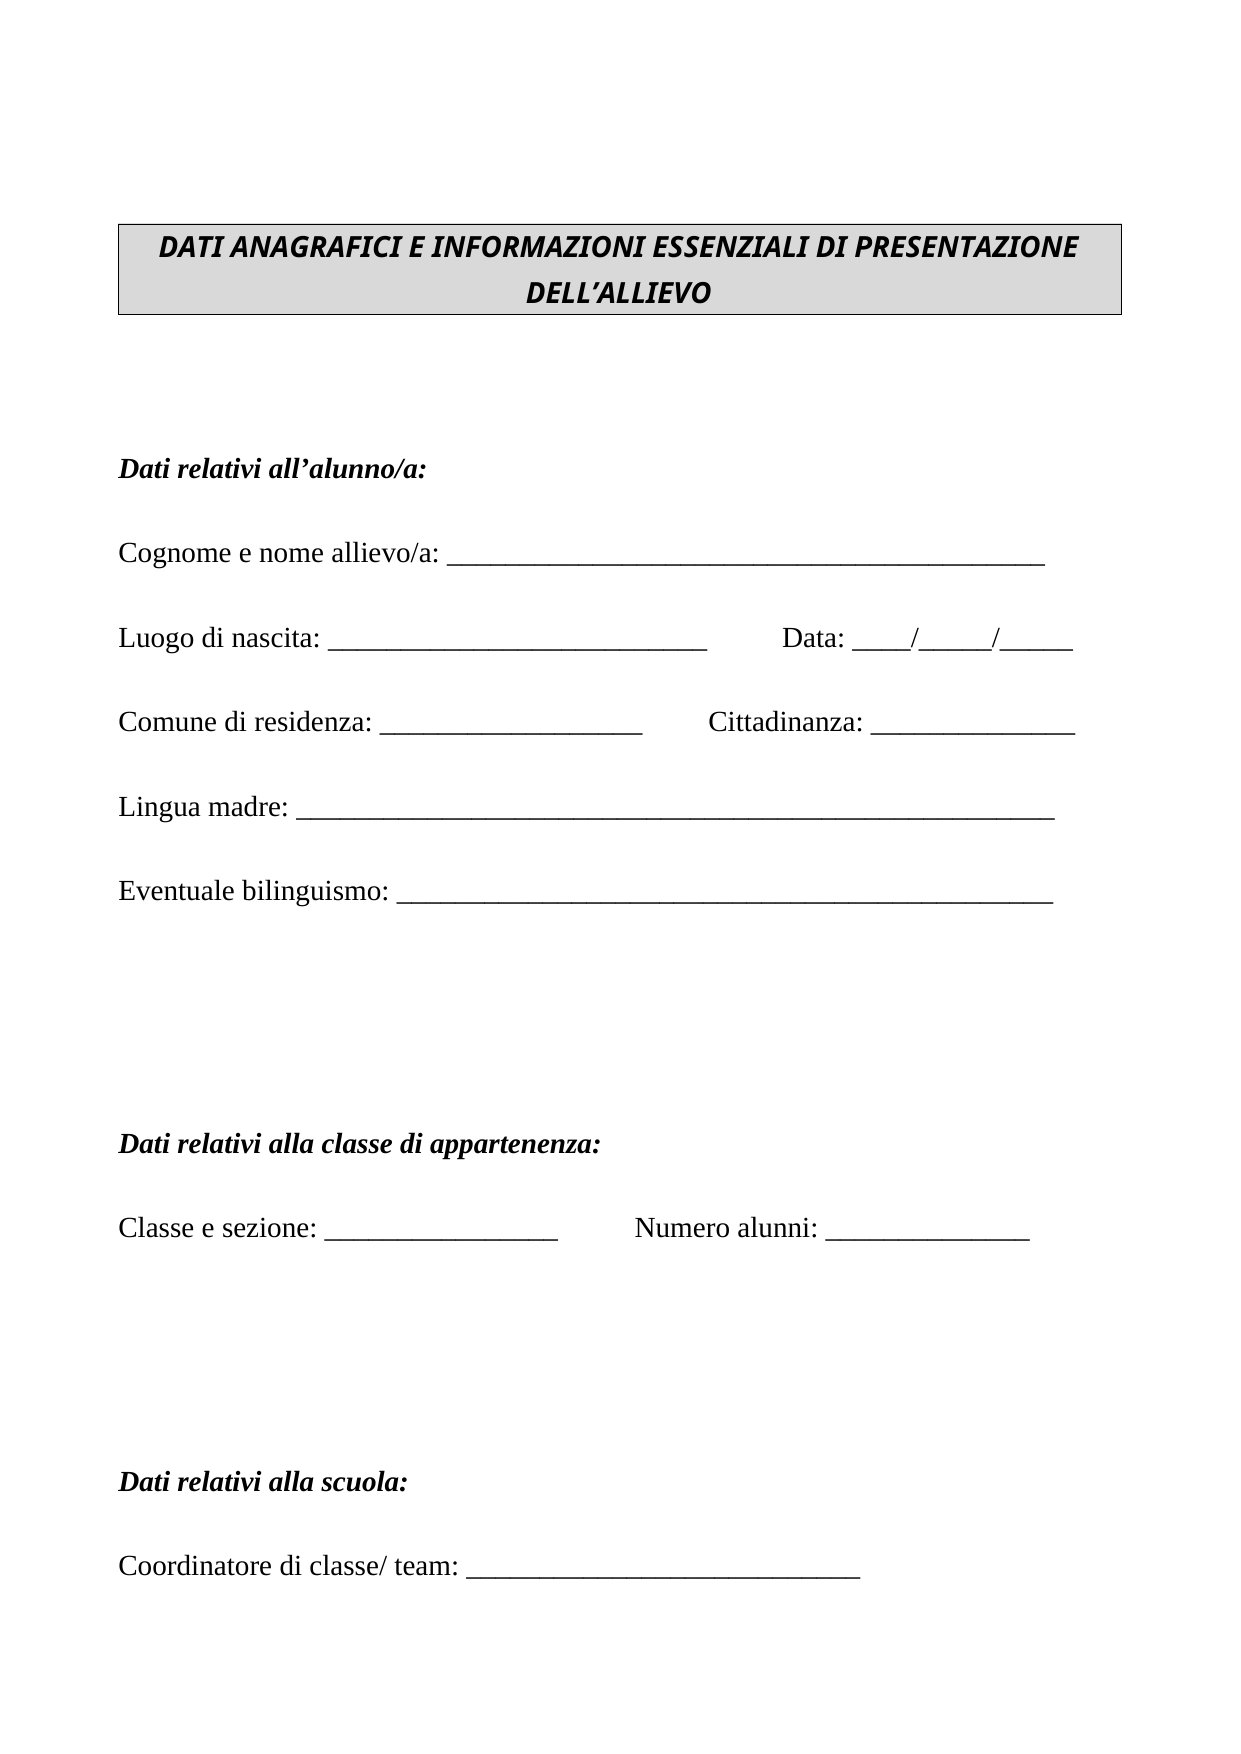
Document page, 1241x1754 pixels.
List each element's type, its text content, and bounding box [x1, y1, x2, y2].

text Coordinatore di classe/ team: ___________________________ [118, 1548, 1122, 1582]
text Dati relativi alla classe di appartenenza: [118, 1126, 1122, 1160]
text Luogo di nascita: __________________________ Data: ____/_____/_____ [118, 620, 1122, 653]
text Dati relativi all’alunno/a: [118, 451, 1122, 485]
text Cognome e nome allievo/a: _________________________________________ [118, 536, 1122, 569]
text DATI ANAGRAFICI E INFORMAZIONI ESSENZIALI DI PRESENTAZIONE DELL’ALLIEVO [119, 225, 1121, 314]
text Classe e sezione: ________________ Numero alunni: ______________ [118, 1211, 1122, 1244]
text Lingua madre: ____________________________________________________ [118, 789, 1122, 822]
text Dati relativi alla scuola: [118, 1464, 1122, 1497]
text Eventuale bilinguismo: _____________________________________________ [118, 873, 1122, 907]
text Comune di residenza: __________________ Cittadinanza: ______________ [118, 704, 1122, 738]
